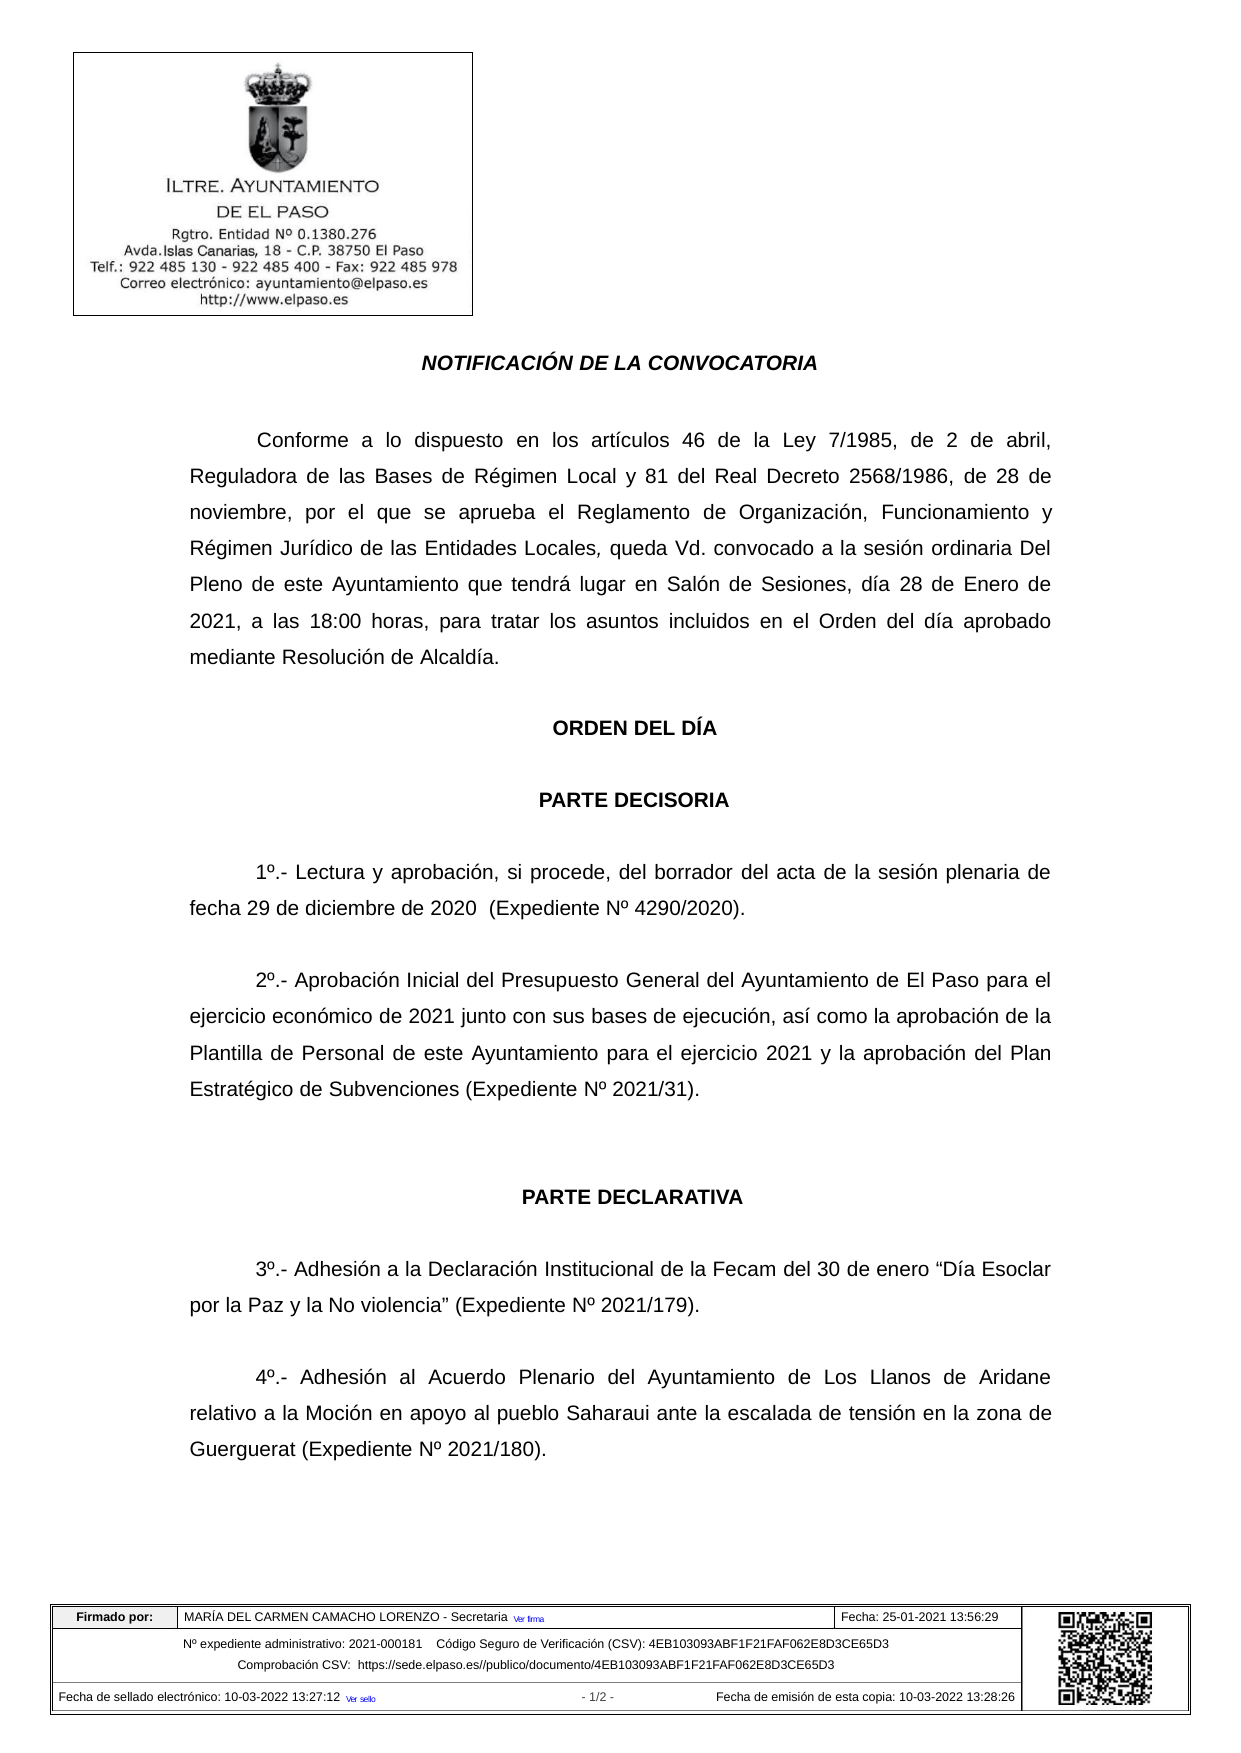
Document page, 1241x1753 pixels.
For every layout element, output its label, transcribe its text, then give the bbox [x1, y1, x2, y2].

text noviembre, por el que se aprueba el Reglamento de Organización, Funcionamiento y [189, 501, 1077, 524]
text fecha 29 de diciembre de 2020 (Expediente Nº 4290/2020). [189, 897, 770, 921]
text Nº expediente administrativo: 2021-000181 Código Seguro de Verificación (CSV): 4EB103093ABF1F21FAF062E8D3CE65D3 [183, 1638, 916, 1652]
text 4º.- Adhesión al Acuerdo Plenario del Ayuntamiento de Los Llanos de Aridane [255, 1366, 1076, 1389]
picture [51, 1605, 1190, 1714]
text ejercicio económico de 2021 junto con sus bases de ejecución, así como la aprobación de la [189, 1005, 1076, 1029]
text mediante Resolución de Alcaldía. [189, 645, 524, 669]
text Comprobación CSV: https://sede.elpaso.es//publico/documento/4EB103093ABF1F21FAF062E8D3CE65D3 [237, 1658, 916, 1672]
text NOTIFICACIÓN DE LA CONVOCATORIA [421, 351, 844, 374]
text Estratégico de Subvenciones (Expediente Nº 2021/31). [189, 1077, 1076, 1101]
text MARÍA DEL CARMEN CAMACHO LORENZO - Secretaria Ver firma [184, 1610, 573, 1624]
text Pleno de este Ayuntamiento que tendrá lugar en Salón de Sesiones, día 28 de Enero de [189, 573, 1077, 596]
text 2º.- Aprobación Inicial del Presupuesto General del Ayuntamiento de El Paso para el [255, 969, 1076, 993]
text Reguladora de las Bases de Régimen Local y 81 del Real Decreto 2568/1986, de 28 de [189, 465, 1077, 488]
text Plantilla de Personal de este Ayuntamiento para el ejercicio 2021 y la aprobación del Plan [189, 1041, 1076, 1065]
text relativo a la Moción en apoyo al pueblo Saharaui ante la escalada de tensión en la zona de [189, 1402, 1076, 1425]
text ORDEN DEL DÍA [552, 717, 742, 740]
text PARTE DECLARATIVA [522, 1186, 773, 1209]
text - 1/2 - [581, 1691, 633, 1705]
text Fecha: 25-01-2021 13:56:29 [841, 1610, 1022, 1624]
text Firmado por: [76, 1610, 172, 1624]
text 3º.- Adhesión a la Declaración Institucional de la Fecam del 30 de enero “Día Esoclar [255, 1258, 1076, 1281]
text Conforme a lo dispuesto en los artículos 46 de la Ley 7/1985, de 2 de abril, [257, 429, 1077, 452]
text 2021, a las 18:00 horas, para tratar los asuntos incluidos en el Orden del día aprobado [189, 609, 1076, 633]
text Guerguerat (Expediente Nº 2021/180). [189, 1438, 1076, 1461]
text 1º.- Lectura y aprobación, si procede, del borrador del acta de la sesión plenaria de [255, 861, 1076, 884]
picture [74, 53, 472, 315]
text Régimen Jurídico de las Entidades Locales, queda Vd. convocado a la sesión ordinaria Del [189, 537, 1077, 560]
text Fecha de emisión de esta copia: 10-03-2022 13:28:26 [716, 1690, 1040, 1704]
text Fecha de sellado electrónico: 10-03-2022 13:27:12 Ver sello [58, 1690, 403, 1704]
text PARTE DECISORIA [538, 789, 756, 812]
text por la Paz y la No violencia” (Expediente Nº 2021/179). [189, 1294, 725, 1317]
